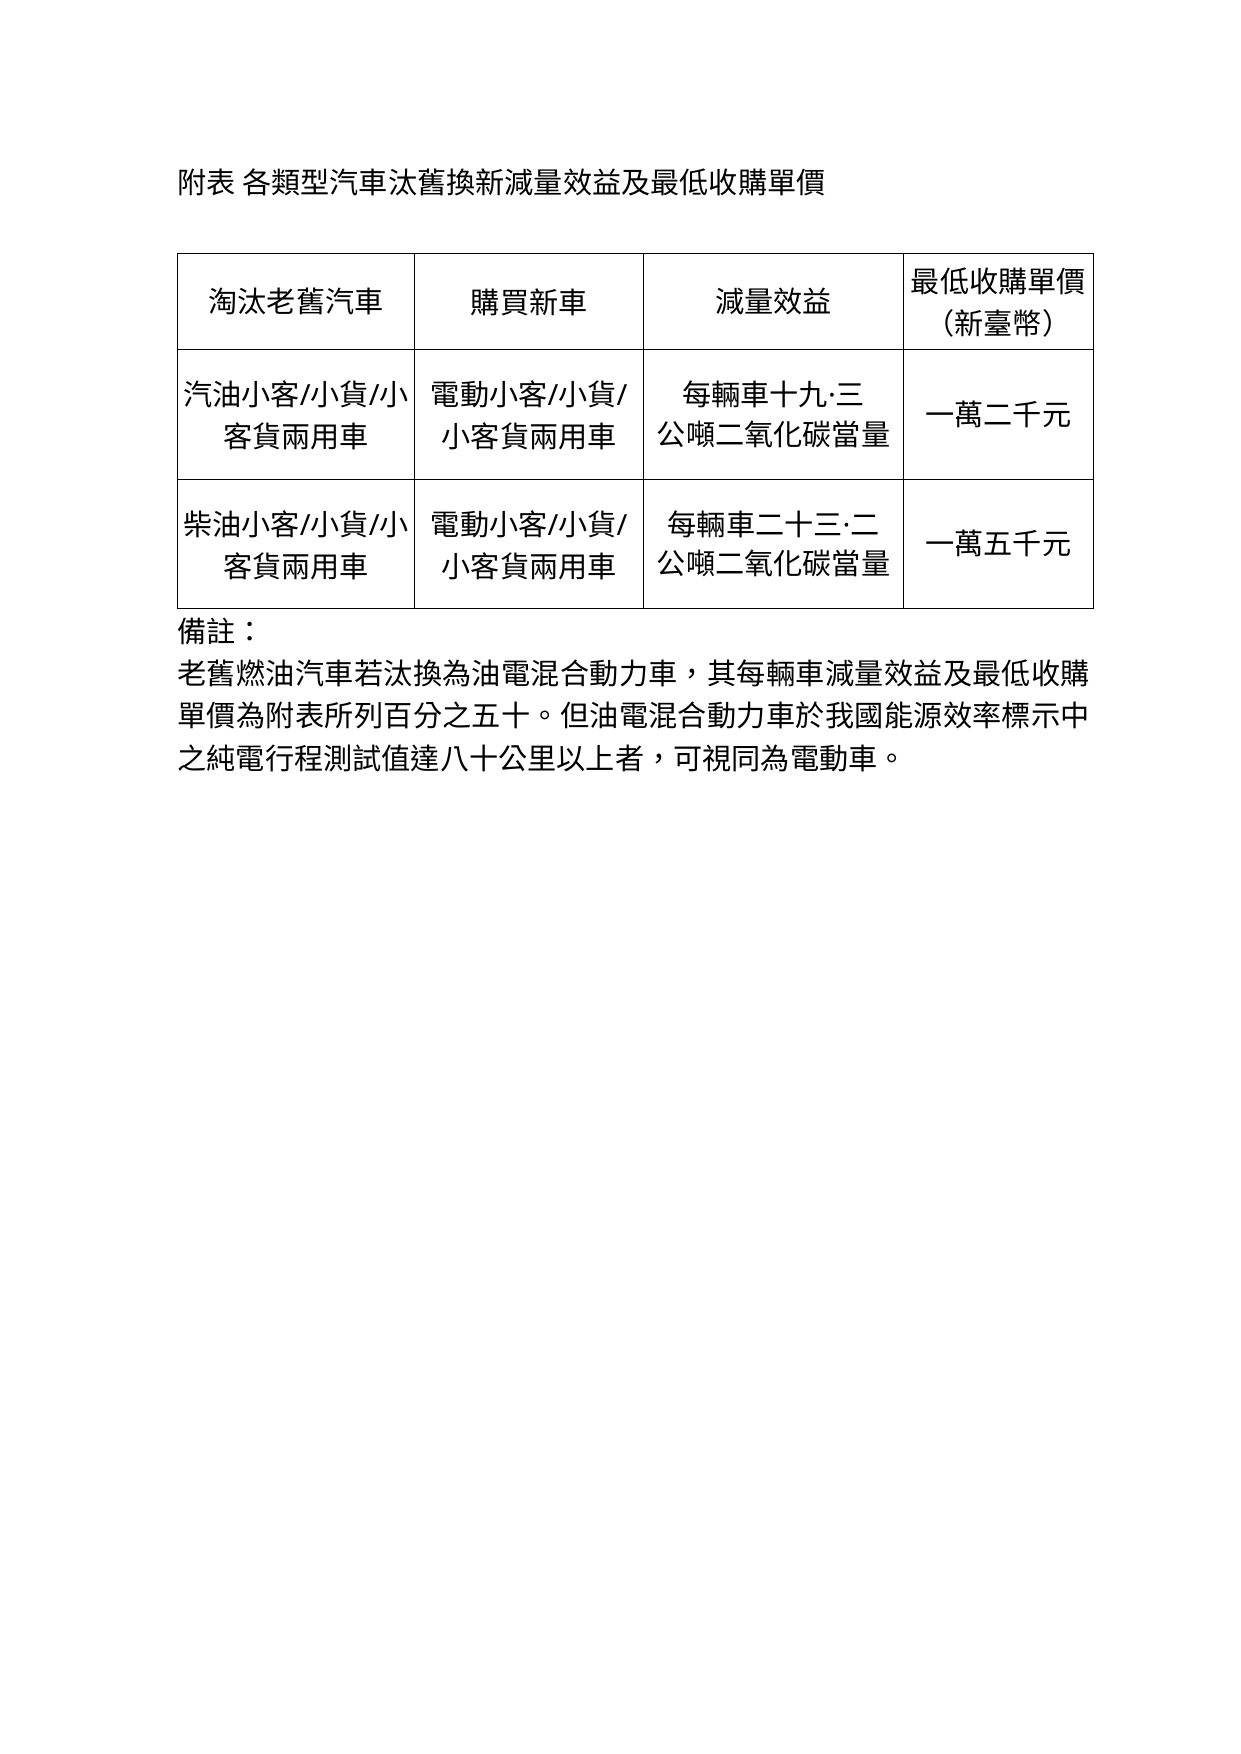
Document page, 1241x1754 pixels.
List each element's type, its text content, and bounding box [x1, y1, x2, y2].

table_cell 電動小客/小貨/小客貨兩用車 [415, 350, 643, 478]
text 老舊燃油汽車若汰換為油電混合動力車，其每輛車減量效益及最低收購單價為附表所列百分之五十。但油電混合動力車於我國能源效率標示中之純電行程測試值達八十公里以上者，可視同為電動車。 [177, 651, 1093, 778]
table_cell 每輛車十九·三 公噸二氧化碳當量 [644, 350, 903, 478]
table_cell 電動小客/小貨/小客貨兩用車 [415, 480, 643, 608]
table_header 淘汰老舊汽車 [178, 254, 414, 349]
table_cell 一萬五千元 [904, 480, 1093, 608]
table_cell 汽油小客/小貨/小客貨兩用車 [178, 350, 414, 478]
table_cell 柴油小客/小貨/小客貨兩用車 [178, 480, 414, 608]
table_cell 一萬二千元 [904, 350, 1093, 478]
text 備註： [177, 609, 1093, 651]
table_cell 每輛車二十三·二 公噸二氧化碳當量 [644, 480, 903, 608]
table_header 減量效益 [644, 254, 903, 349]
table_header 購買新車 [415, 254, 643, 349]
table_header 最低收購單價 （新臺幣） [904, 254, 1093, 349]
text 附表 各類型汽車汰舊換新減量效益及最低收購單價 [177, 160, 1093, 202]
